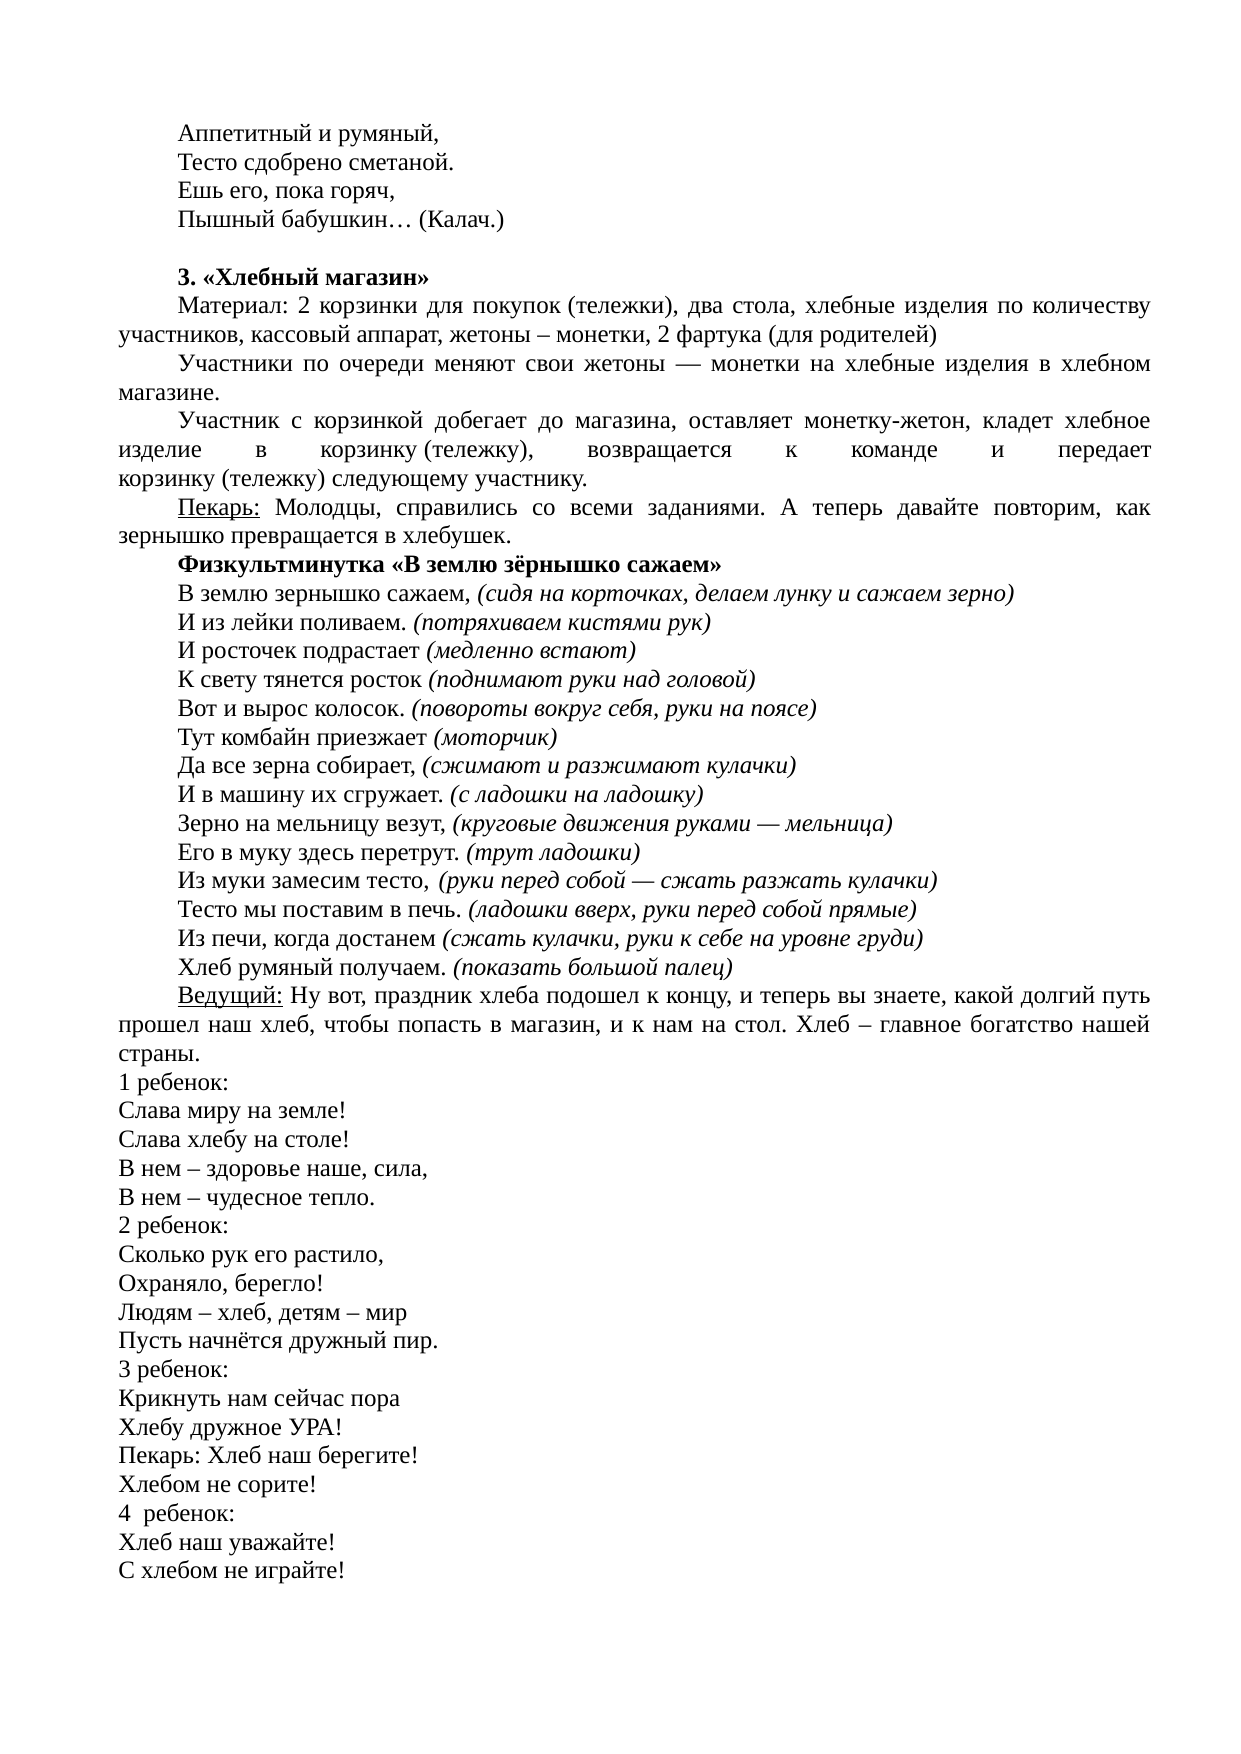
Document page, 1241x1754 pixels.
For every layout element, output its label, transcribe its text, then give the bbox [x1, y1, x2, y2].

text Аппетитный и румяный, [118, 118, 1152, 147]
text В землю зернышко сажаем, (сидя на корточках, делаем лунку и сажаем зерно) [118, 578, 1152, 607]
text Ешь его, пока горяч, [118, 176, 1152, 204]
text Ведущий: Ну вот, праздник хлеба подошел к концу, и теперь вы знаете, какой долгий путь прошел наш хлеб, чтобы попасть в магазин, и к нам на стол. Хлеб – главное богатство нашей страны. [118, 981, 1152, 1067]
text И из лейки поливаем. (потряхиваем кистями рук) [118, 607, 1152, 636]
text Тесто мы поставим в печь. (ладошки вверх, руки перед собой прямые) [118, 894, 1152, 923]
text 4 ребенок: [118, 1498, 1152, 1527]
text 3. «Хлебный магазин» [118, 262, 1152, 291]
text 1 ребенок: [118, 1067, 1152, 1096]
text Из печи, когда достанем (сжать кулачки, руки к себе на уровне груди) [118, 923, 1152, 952]
text Вот и вырос колосок. (повороты вокруг себя, руки на поясе) [118, 693, 1152, 722]
text Хлеб наш уважайте! С хлебом не играйте! [118, 1527, 1152, 1584]
text Из муки замесим тесто, (руки перед собой — сжать разжать кулачки) [118, 866, 1152, 894]
text Материал: 2 корзинки для покупок (тележки), два стола, хлебные изделия по количеству участников, кассовый аппарат, жетоны – монетки, 2 фартука (для родителей) [118, 291, 1152, 348]
text Участники по очереди меняют свои жетоны — монетки на хлебные изделия в хлебном магазине. [118, 348, 1152, 406]
text Тесто сдобрено сметаной. [118, 147, 1152, 176]
text Участник с корзинкой добегает до магазина, оставляет монетку-жетон, кладет хлебное изделие в корзинку (тележку), возвращается к команде и передает корзинку (тележку) следующему участнику. [118, 406, 1152, 492]
text Да все зерна собирает, (сжимают и разжимают кулачки) [118, 751, 1152, 779]
text Сколько рук его растило, Охраняло, берегло! Людям – хлеб, детям – мир Пусть начнётся дружный пир. [118, 1239, 1152, 1354]
text И росточек подрастает (медленно встают) [118, 636, 1152, 664]
text Его в муку здесь перетрут. (трут ладошки) [118, 837, 1152, 866]
text И в машину их сгружает. (с ладошки на ладошку) [118, 779, 1152, 808]
text Пышный бабушкин… (Калач.) [118, 204, 1152, 233]
text Крикнуть нам сейчас пора Хлебу дружное УРА! Пекарь: Хлеб наш берегите! Хлебом не сорите! [118, 1383, 1152, 1498]
text Тут комбайн приезжает (моторчик) [118, 722, 1152, 751]
text Слава миру на земле! Слава хлебу на столе! В нем – здоровье наше, сила, В нем – чудесное тепло. [118, 1096, 1152, 1211]
text К свету тянется росток (поднимают руки над головой) [118, 664, 1152, 693]
text Физкультминутка «В землю зёрнышко сажаем» [118, 549, 1152, 578]
text Зерно на мельницу везут, (круговые движения руками — мельница) [118, 808, 1152, 837]
text Хлеб румяный получаем. (показать большой палец) [118, 952, 1152, 981]
text 3 ребенок: [118, 1354, 1152, 1383]
text 2 ребенок: [118, 1211, 1152, 1239]
text Пекарь: Молодцы, справились со всеми заданиями. А теперь давайте повторим, как зернышко превращается в хлебушек. [118, 492, 1152, 549]
